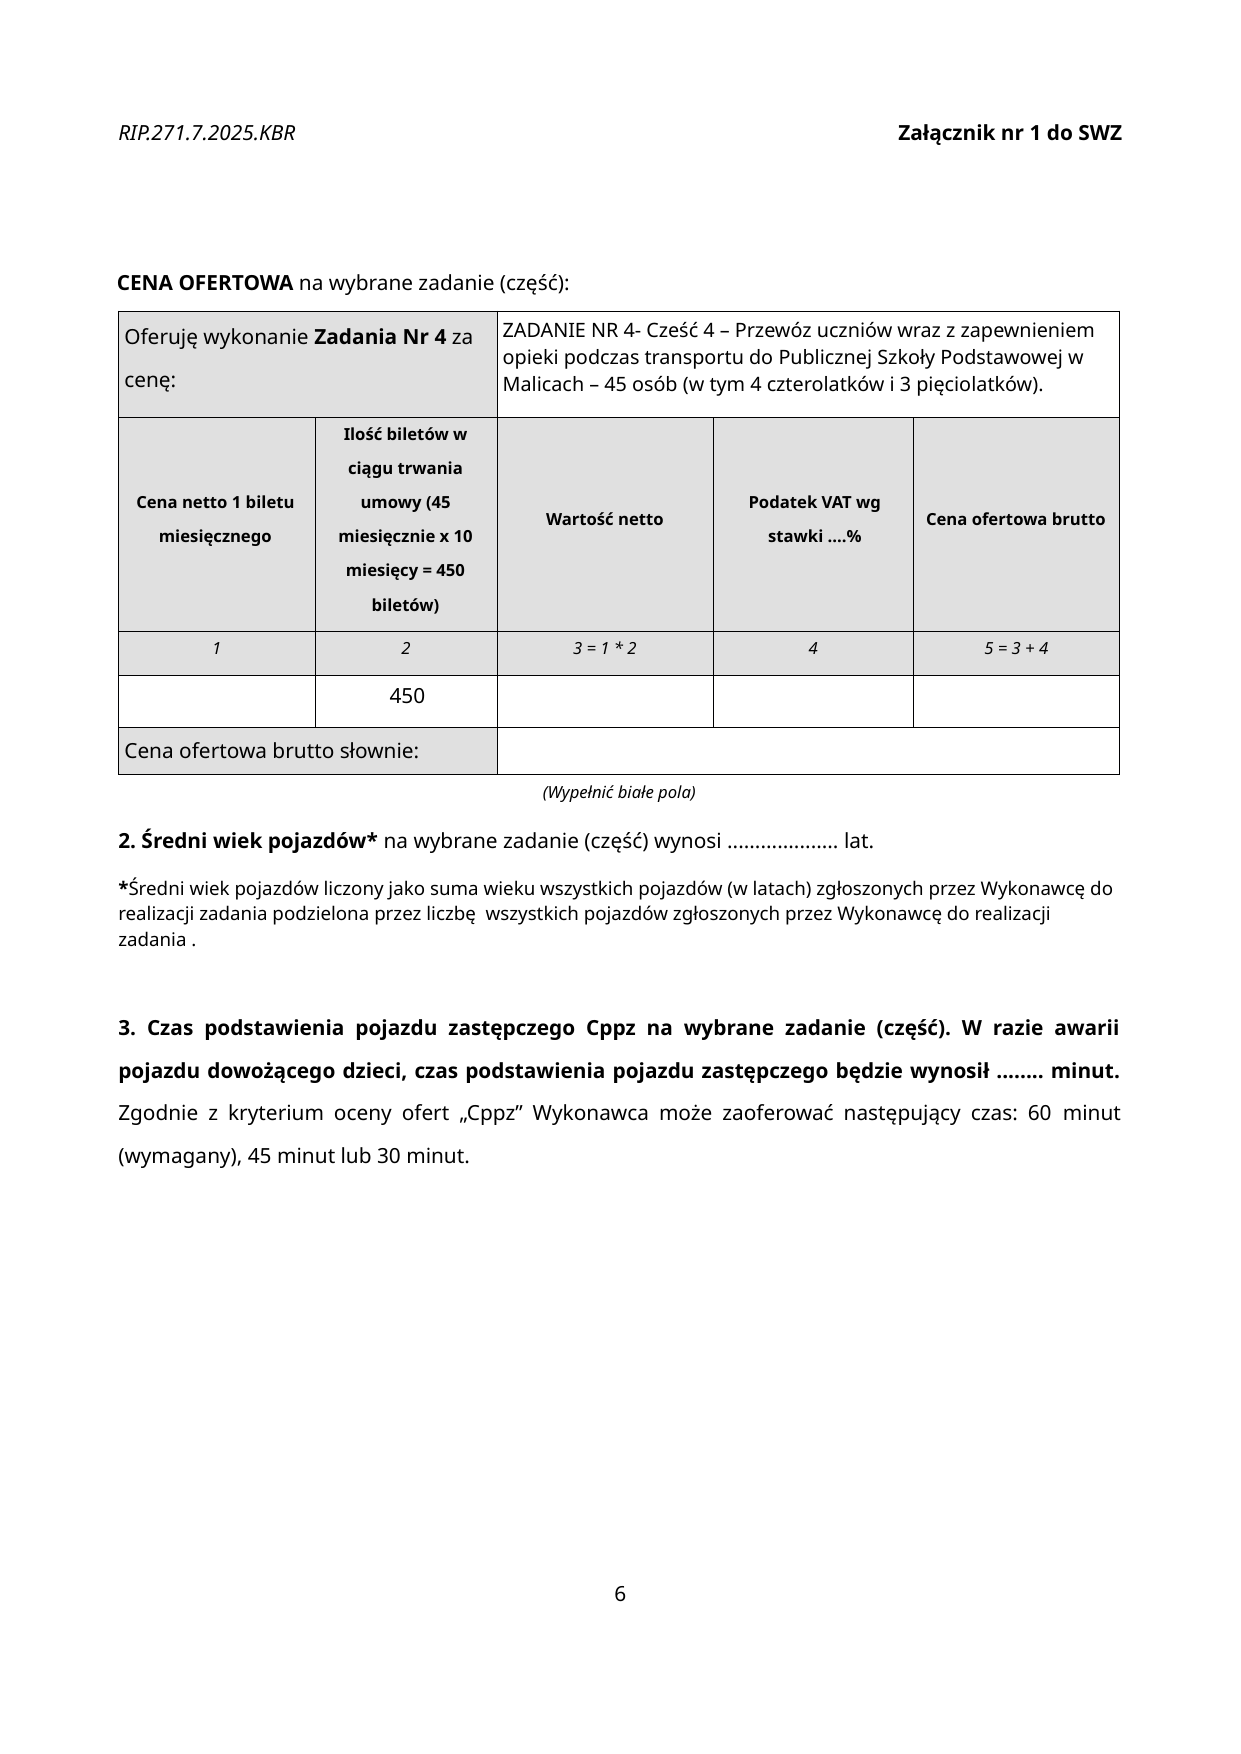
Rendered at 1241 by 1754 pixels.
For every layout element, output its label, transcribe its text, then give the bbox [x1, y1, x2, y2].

table_cell 1 [119, 632, 315, 675]
table_cell 3 = 1 * 2 [498, 632, 713, 675]
table_header ZADANIE NR 4- Cześć 4 – Przewóz uczniów wraz z zapewnieniem opieki podczas transportu do Publicznej Szkoły Podstawowej w Malicach – 45 osób (w tym 4 czterolatków i 3 pięciolatków). [498, 312, 1119, 417]
table_cell Wartość netto [498, 418, 713, 631]
table_cell 2 [316, 632, 497, 675]
text (Wypełnić białe pola) [118, 780, 1122, 803]
table_cell 450 [316, 676, 497, 727]
text *Średni wiek pojazdów liczony jako suma wieku wszystkich pojazdów (w latach) zgłoszonych przez Wykonawcę do realizacji zadania podzielona przez liczbę wszystkich pojazdów zgłoszonych przez Wykonawcę do realizacji zadania . [118, 875, 1122, 951]
table_cell 5 = 3 + 4 [914, 632, 1119, 675]
table_header Oferuję wykonanie Zadania Nr 4 za cenę: [119, 312, 497, 417]
table_cell Ilość biletów w ciągu trwania umowy (45 miesięcznie x 10 miesięcy = 450 biletów) [316, 418, 497, 631]
table_cell [914, 676, 1119, 727]
table_cell 4 [714, 632, 913, 675]
table_cell Cena ofertowa brutto [914, 418, 1119, 631]
table_cell [498, 676, 713, 727]
text CENA OFERTOWA na wybrane zadanie (część): [117, 268, 1122, 296]
table_cell [714, 676, 913, 727]
list 3. Czas podstawienia pojazdu zastępczego Cppz na wybrane zadanie (część). W razie awarii pojazdu dowożącego dzieci, czas podstawienia pojazdu zastępczego będzie wynosił ........ minut. Zgodnie z kryterium oceny ofert „Cppz” Wykonawca może zaoferować następujący czas: 60 minut (wymagany), 45 minut lub 30 minut. [118, 1013, 1121, 1169]
table_cell [119, 676, 315, 727]
table_cell Podatek VAT wg stawki ….% [714, 418, 913, 631]
table_cell [498, 728, 1119, 774]
table_cell Cena ofertowa brutto słownie: [119, 728, 497, 774]
table_cell Cena netto 1 biletu miesięcznego [119, 418, 315, 631]
